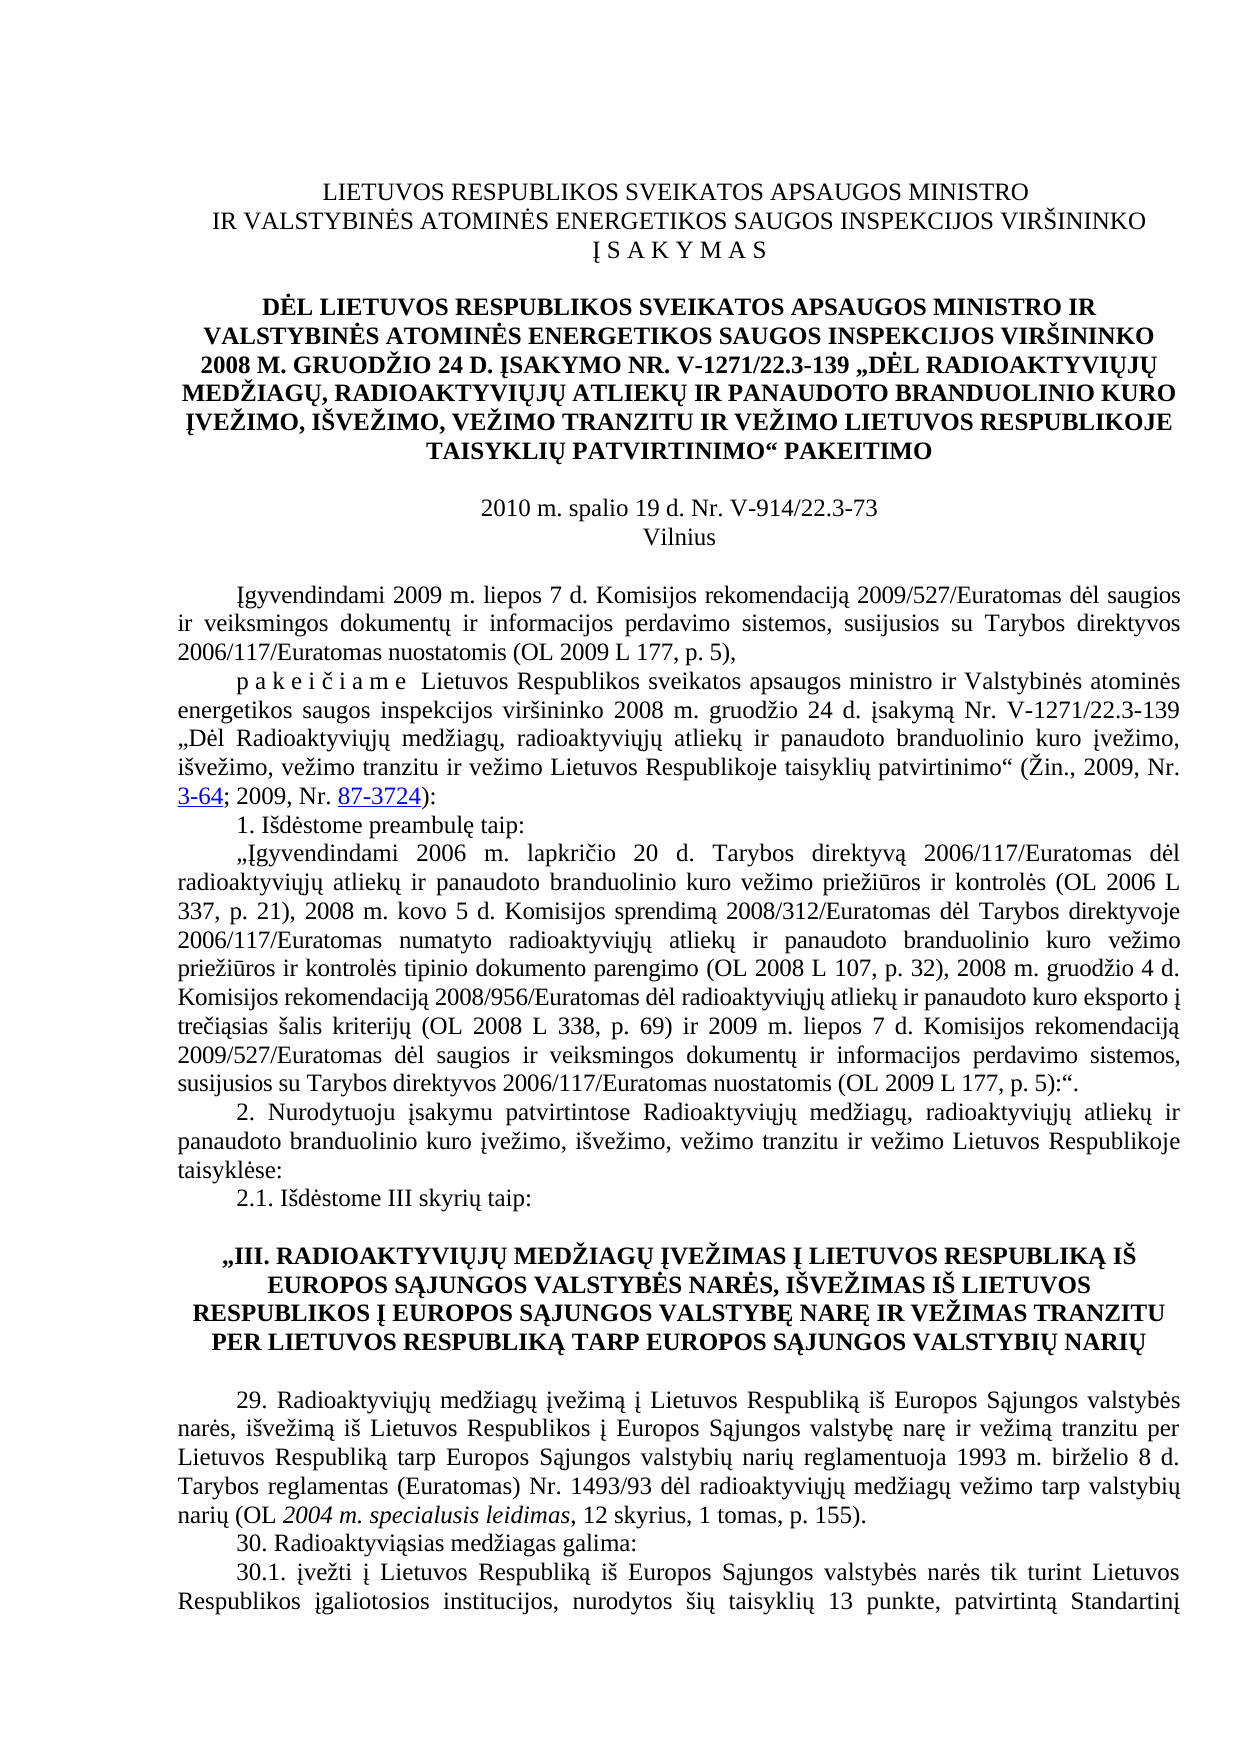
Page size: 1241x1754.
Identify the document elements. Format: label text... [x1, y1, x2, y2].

text IR VALSTYBINĖS ATOMINĖS ENERGETIKOS SAUGOS INSPEKCIJOS VIRŠININKO [177, 206, 1181, 235]
text 29. Radioaktyviųjų medžiagų įvežimą į Lietuvos Respubliką iš Europos Sąjungos valstybės narės, išvežimą iš Lietuvos Respublikos į Europos Sąjungos valstybę narę ir vežimą tranzitu per Lietuvos Respubliką tarp Europos Sąjungos valstybių narių reglamentuoja 1993 m. birželio 8 d. Tarybos reglamentas (Euratomas) Nr. 1493/93 dėl radioaktyviųjų medžiagų vežimo tarp valstybių narių (OL 2004 m. specialusis leidimas, 12 skyrius, 1 tomas, p. 155). [177, 1385, 1181, 1528]
text 2.1. Išdėstome III skyrių taip: [177, 1183, 1181, 1212]
text DĖL Lietuvos Respublikos sveikatos apsaugos ministro ir Valstybinės atominės energetikos saugos inspekcijos viršininko 2008 m. gruodžio 24 d. įsakymO Nr. V-1271/22.3-139 „Dėl Radioaktyviųjų medžiagų, radioaktyviųjų atliekų ir panaudoto branduolinio kuro įvežimo, išvežimo, vežimo tranzitu ir vežimo Lietuvos Respublikoje taisyklių patvirtinimo“ PAKEITIMO [177, 292, 1181, 465]
text 30. Radioaktyviąsias medžiagas galima: [177, 1528, 1181, 1557]
text Įgyvendindami 2009 m. liepos 7 d. Komisijos rekomendaciją 2009/527/Euratomas dėl saugios ir veiksmingos dokumentų ir informacijos perdavimo sistemos, susijusios su Tarybos direktyvos 2006/117/Euratomas nuostatomis (OL 2009 L 177, p. 5), [177, 580, 1181, 666]
text „III. RADIOAKTYVIŲJŲ MEDŽIAGŲ ĮVEŽIMAS Į lIETUVOS RESPUBLIKĄ IŠ EUROPOS SĄJUNGOS VALSTYBĖS NARĖS, IŠVEŽIMAS IŠ LIETUVOS RESPUBLIKOS Į EUROPOS SĄJUNGOS VALSTYBĘ NARĘ IR VEŽIMAS tRANZITU PER LIETUVOS RESPUBLIKĄ TARP europos sąjungos VALSTYBIŲ narių [177, 1241, 1181, 1356]
text LIETUVOS RESPUBLIKOS SVEIKATOS APSAUGOS MINISTRO [177, 177, 1181, 206]
text 30.1. įvežti į Lietuvos Respubliką iš Europos Sąjungos valstybės narės tik turint Lietuvos Respublikos įgaliotosios institucijos, nurodytos šių taisyklių 13 punkte, patvirtintą Standartinį [177, 1557, 1181, 1615]
text „Įgyvendindami 2006 m. lapkričio 20 d. Tarybos direktyvą 2006/117/Euratomas dėl radioaktyviųjų atliekų ir panaudoto branduolinio kuro vežimo priežiūros ir kontrolės (OL 2006 L 337, p. 21), 2008 m. kovo 5 d. Komisijos sprendimą 2008/312/Euratomas dėl Tarybos direktyvoje 2006/117/Euratomas numatyto radioaktyviųjų atliekų ir panaudoto branduolinio kuro vežimo priežiūros ir kontrolės tipinio dokumento parengimo (OL 2008 L 107, p. 32), 2008 m. gruodžio 4 d. Komisijos rekomendaciją 2008/956/Euratomas dėl radioaktyviųjų atliekų ir panaudoto kuro eksporto į trečiąsias šalis kriterijų (OL 2008 L 338, p. 69) ir 2009 m. liepos 7 d. Komisijos rekomendaciją 2009/527/Euratomas dėl saugios ir veiksmingos dokumentų ir informacijos perdavimo sistemos, susijusios su Tarybos direktyvos 2006/117/Euratomas nuostatomis (OL 2009 L 177, p. 5):“. [177, 838, 1181, 1097]
text 1. Išdėstome preambulę taip: [177, 810, 1181, 838]
text ĮSAKYMAS [177, 235, 1181, 263]
text 2. Nurodytuoju įsakymu patvirtintose Radioaktyviųjų medžiagų, radioaktyviųjų atliekų ir panaudoto branduolinio kuro įvežimo, išvežimo, vežimo tranzitu ir vežimo Lietuvos Respublikoje taisyklėse: [177, 1097, 1181, 1183]
text pakeičiame Lietuvos Respublikos sveikatos apsaugos ministro ir Valstybinės atominės energetikos saugos inspekcijos viršininko 2008 m. gruodžio 24 d. įsakymą Nr. V-1271/22.3-139 „Dėl Radioaktyviųjų medžiagų, radioaktyviųjų atliekų ir panaudoto branduolinio kuro įvežimo, išvežimo, vežimo tranzitu ir vežimo Lietuvos Respublikoje taisyklių patvirtinimo“ (Žin., 2009, Nr. 3-64; 2009, Nr. 87-3724): [177, 666, 1181, 810]
text Vilnius [177, 522, 1181, 551]
text 2010 m. spalio 19 d. Nr. V-914/22.3-73 [177, 493, 1181, 522]
